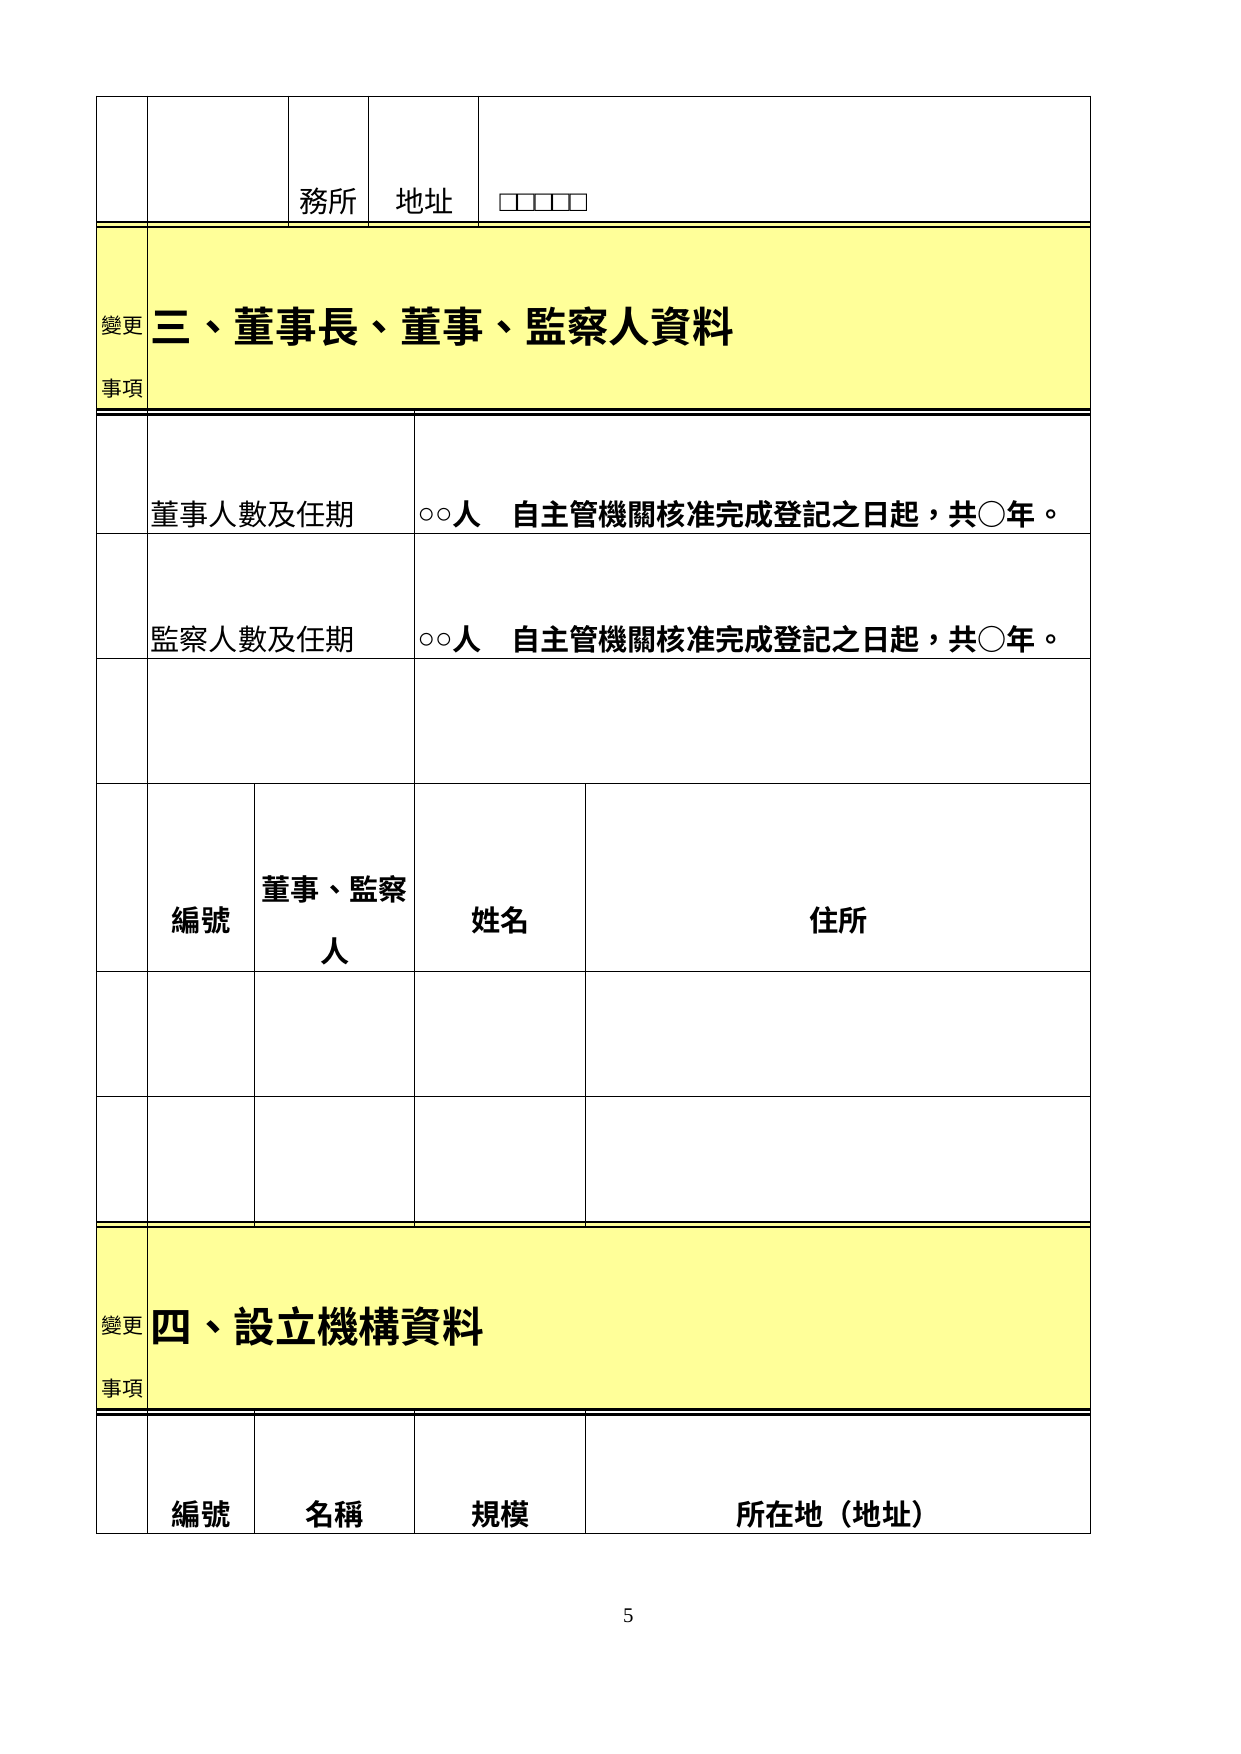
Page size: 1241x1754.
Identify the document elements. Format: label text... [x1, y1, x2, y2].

table_cell 名稱 [255, 1416, 414, 1533]
table_cell [97, 784, 147, 971]
table_cell 董事、監察人 [255, 784, 414, 971]
table_cell [255, 972, 414, 1096]
table_cell 編號 [148, 784, 254, 971]
table_cell [148, 1097, 254, 1221]
table_cell [97, 659, 147, 783]
table_cell [415, 972, 585, 1096]
table_cell 董事人數及任期 [148, 416, 414, 533]
table_cell [586, 1097, 1090, 1221]
table_cell [148, 659, 414, 783]
table_cell [415, 659, 1090, 783]
table_cell ○○人 自主管機關核准完成登記之日起，共○年。 [415, 416, 1090, 533]
table_cell [97, 97, 147, 221]
table_cell 四、設立機構資料 [148, 1228, 1090, 1408]
table_cell ○○人 自主管機關核准完成登記之日起，共○年。 [415, 534, 1090, 658]
table_cell [255, 1097, 414, 1221]
table_cell 地址 [369, 97, 478, 221]
table_cell [97, 1097, 147, 1221]
table_cell [148, 97, 288, 221]
table_cell 姓名 [415, 784, 585, 971]
table_cell [97, 972, 147, 1096]
table_cell [97, 1416, 147, 1533]
table_cell 監察人數及任期 [148, 534, 414, 658]
table_cell 規模 [415, 1416, 585, 1533]
table_cell [586, 972, 1090, 1096]
table_cell 務所 [289, 97, 368, 221]
table_cell □□□□□ [479, 97, 1090, 221]
table_cell 編號 [148, 1416, 254, 1533]
table_cell [97, 534, 147, 658]
table_cell 變更事項 [97, 228, 147, 408]
table_cell 所在地（地址） [586, 1416, 1090, 1533]
table_cell [415, 1097, 585, 1221]
table_cell [148, 972, 254, 1096]
table_cell 變更事項 [97, 1228, 147, 1408]
table_cell [97, 416, 147, 533]
table_cell 住所 [586, 784, 1090, 971]
table_cell 三、董事長、董事、監察人資料 [148, 228, 1090, 408]
